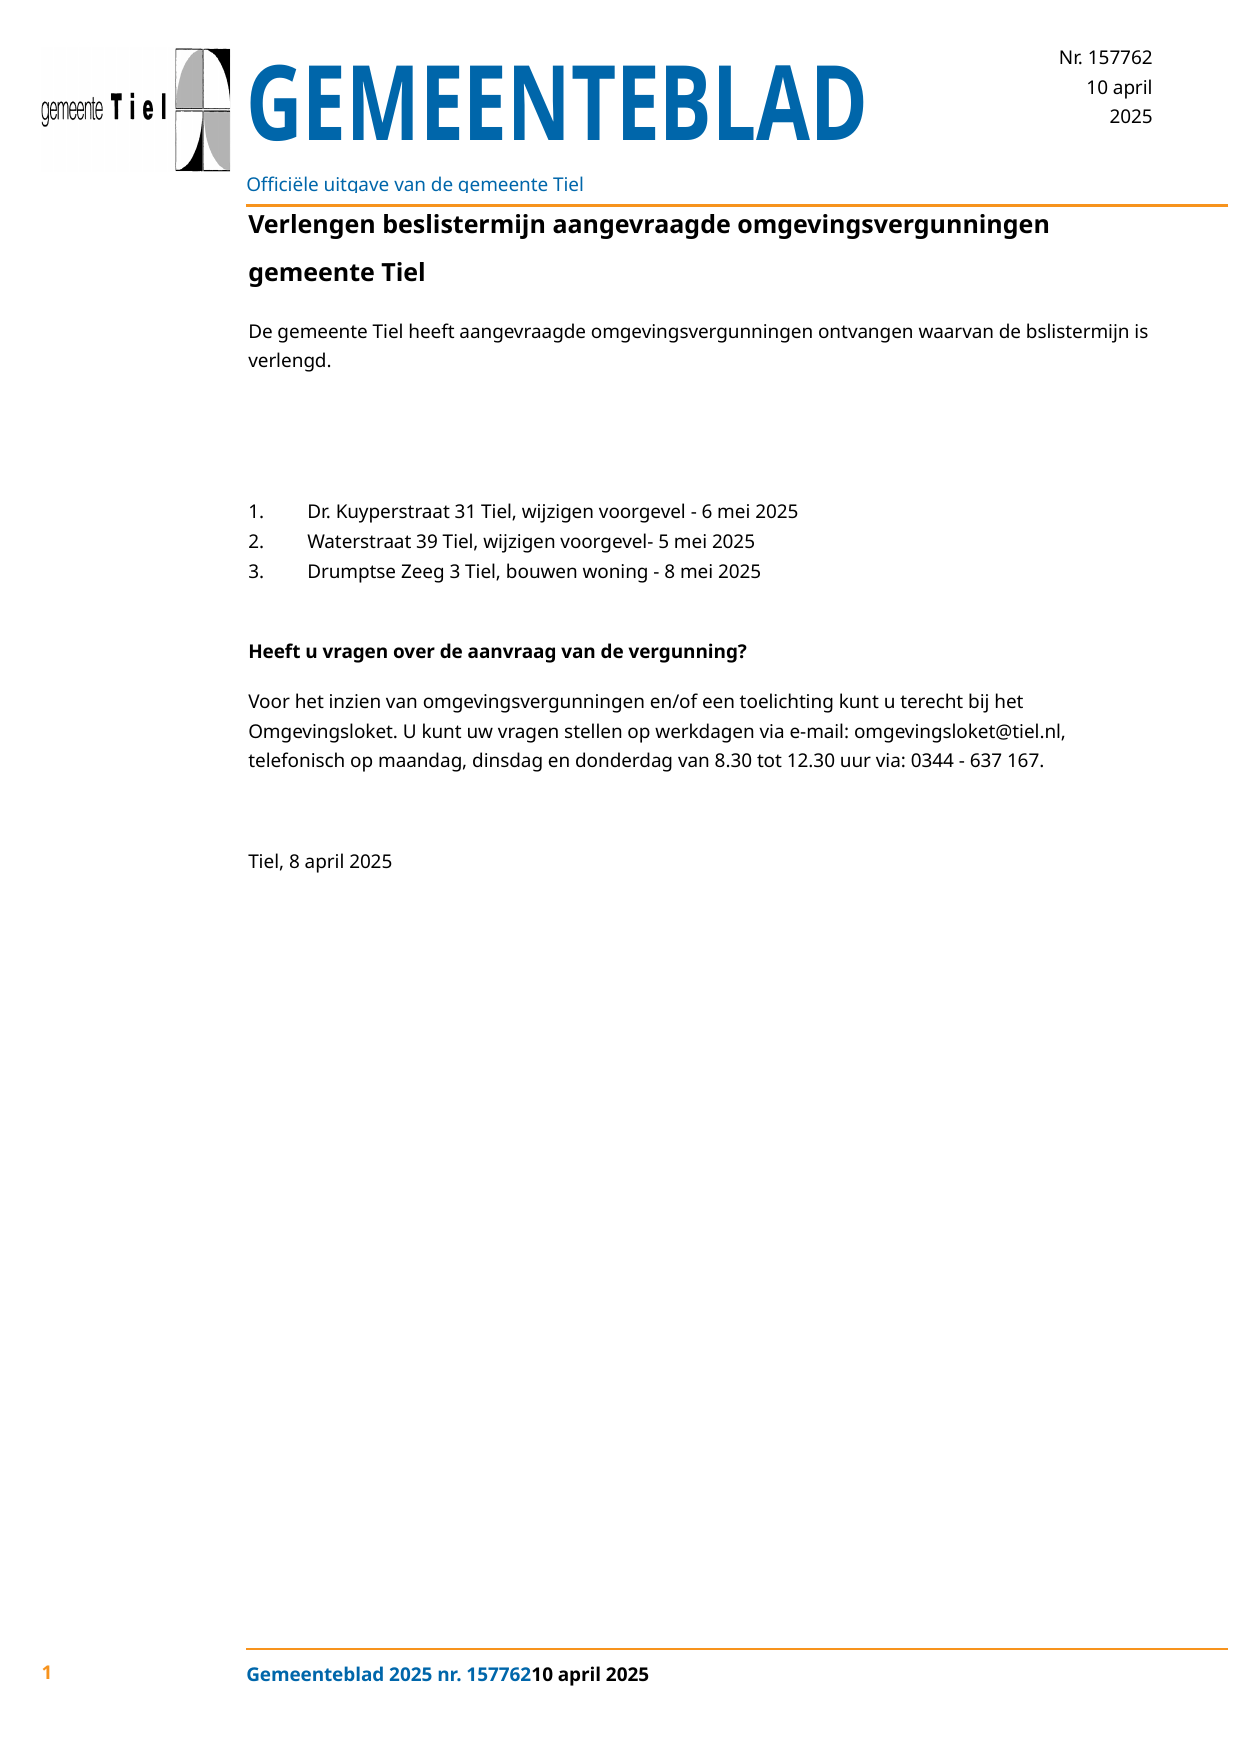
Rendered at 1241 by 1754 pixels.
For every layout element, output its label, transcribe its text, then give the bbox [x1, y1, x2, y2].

text De gemeente Tiel heeft aangevraagde omgevingsvergunningen ontvangen waarvan de bslistermijn is verlengd. [248, 318, 1152, 373]
picture [41, 47, 231, 172]
list Waterstraat 39 Tiel, wijzigen voorgevel- 5 mei 2025 [248, 528, 1152, 554]
text Heeft u vragen over de aanvraag van de vergunning? [248, 638, 1152, 664]
list Dr. Kuyperstraat 31 Tiel, wijzigen voorgevel - 6 mei 2025 [248, 499, 1152, 524]
text Tiel, 8 april 2025 [248, 848, 1152, 874]
text Verlengen beslistermijn aangevraagde omgevingsvergunningen gemeente Tiel [248, 207, 1152, 288]
list Drumptse Zeeg 3 Tiel, bouwen woning - 8 mei 2025 [248, 558, 1152, 584]
text Voor het inzien van omgevingsvergunningen en/of een toelichting kunt u terecht bij het Omgevingsloket. U kunt uw vragen stellen op werkdagen via e-mail: omgevingsloket@tiel.nl, telefonisch op maandag, dinsdag en donderdag van 8.30 tot 12.30 uur via: 0344 - 637 167. [248, 688, 1152, 773]
